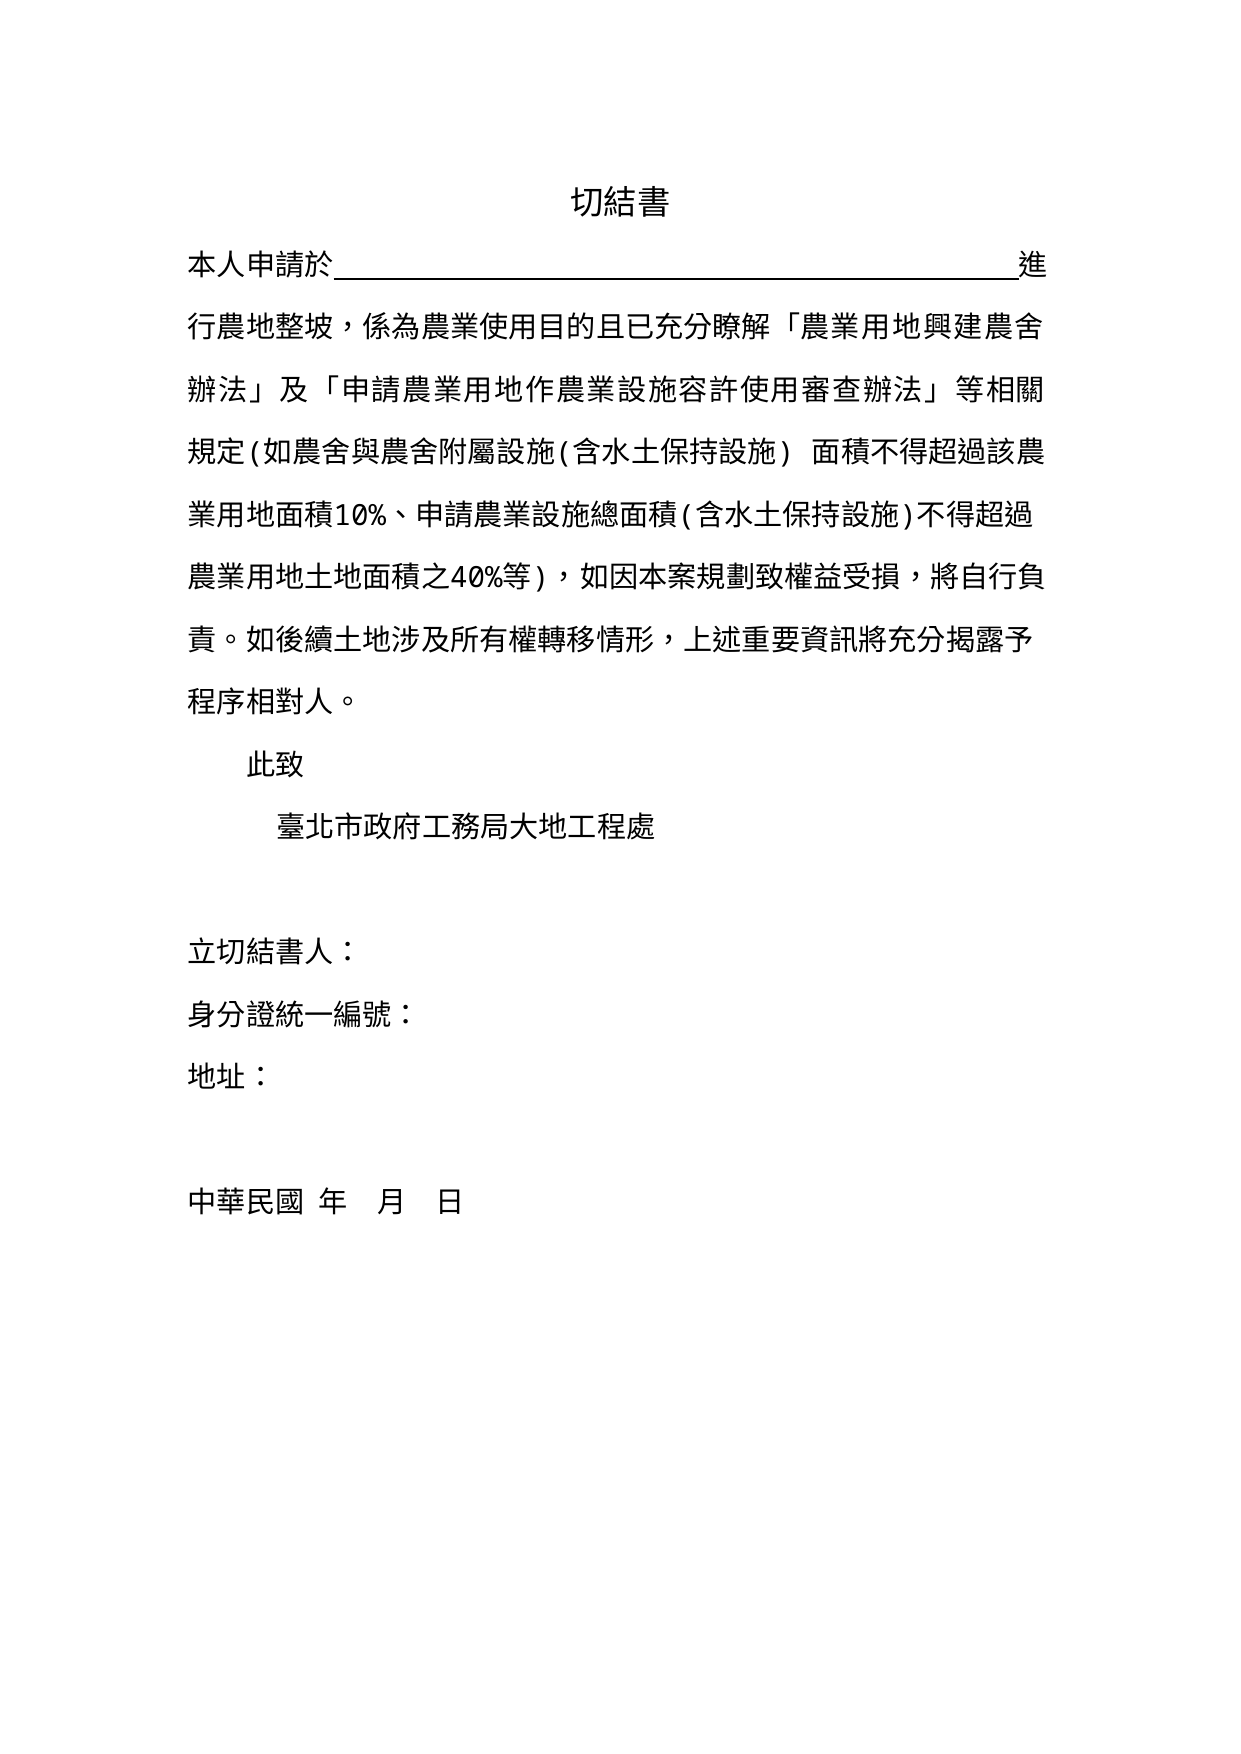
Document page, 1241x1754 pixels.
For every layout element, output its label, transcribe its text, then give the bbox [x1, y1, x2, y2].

text 臺北市政府工務局大地工程處 [276, 783, 1053, 846]
text 本人申請於 進行農地整坡，係為農業使用目的且已充分瞭解「農業用地興建農舍辦法」及「申請農業用地作農業設施容許使用審查辦法」等相關規定(如農舍與農舍附屬設施(含水土保持設施) 面積不得超過該農業用地面積10%、申請農業設施總面積(含水土保持設施)不得超過農業用地土地面積之40%等)，如因本案規劃致權益受損，將自行負責。如後續土地涉及所有權轉移情形，上述重要資訊將充分揭露予程序相對人。 [187, 221, 1053, 721]
text 地址： [187, 1033, 1053, 1096]
text 此致 [246, 721, 1053, 783]
text 立切結書人： [187, 908, 1053, 971]
text 中華民國 年 月 日 [187, 1158, 1053, 1221]
text 切結書 [187, 158, 1053, 221]
text 身分證統一編號： [187, 971, 1053, 1033]
